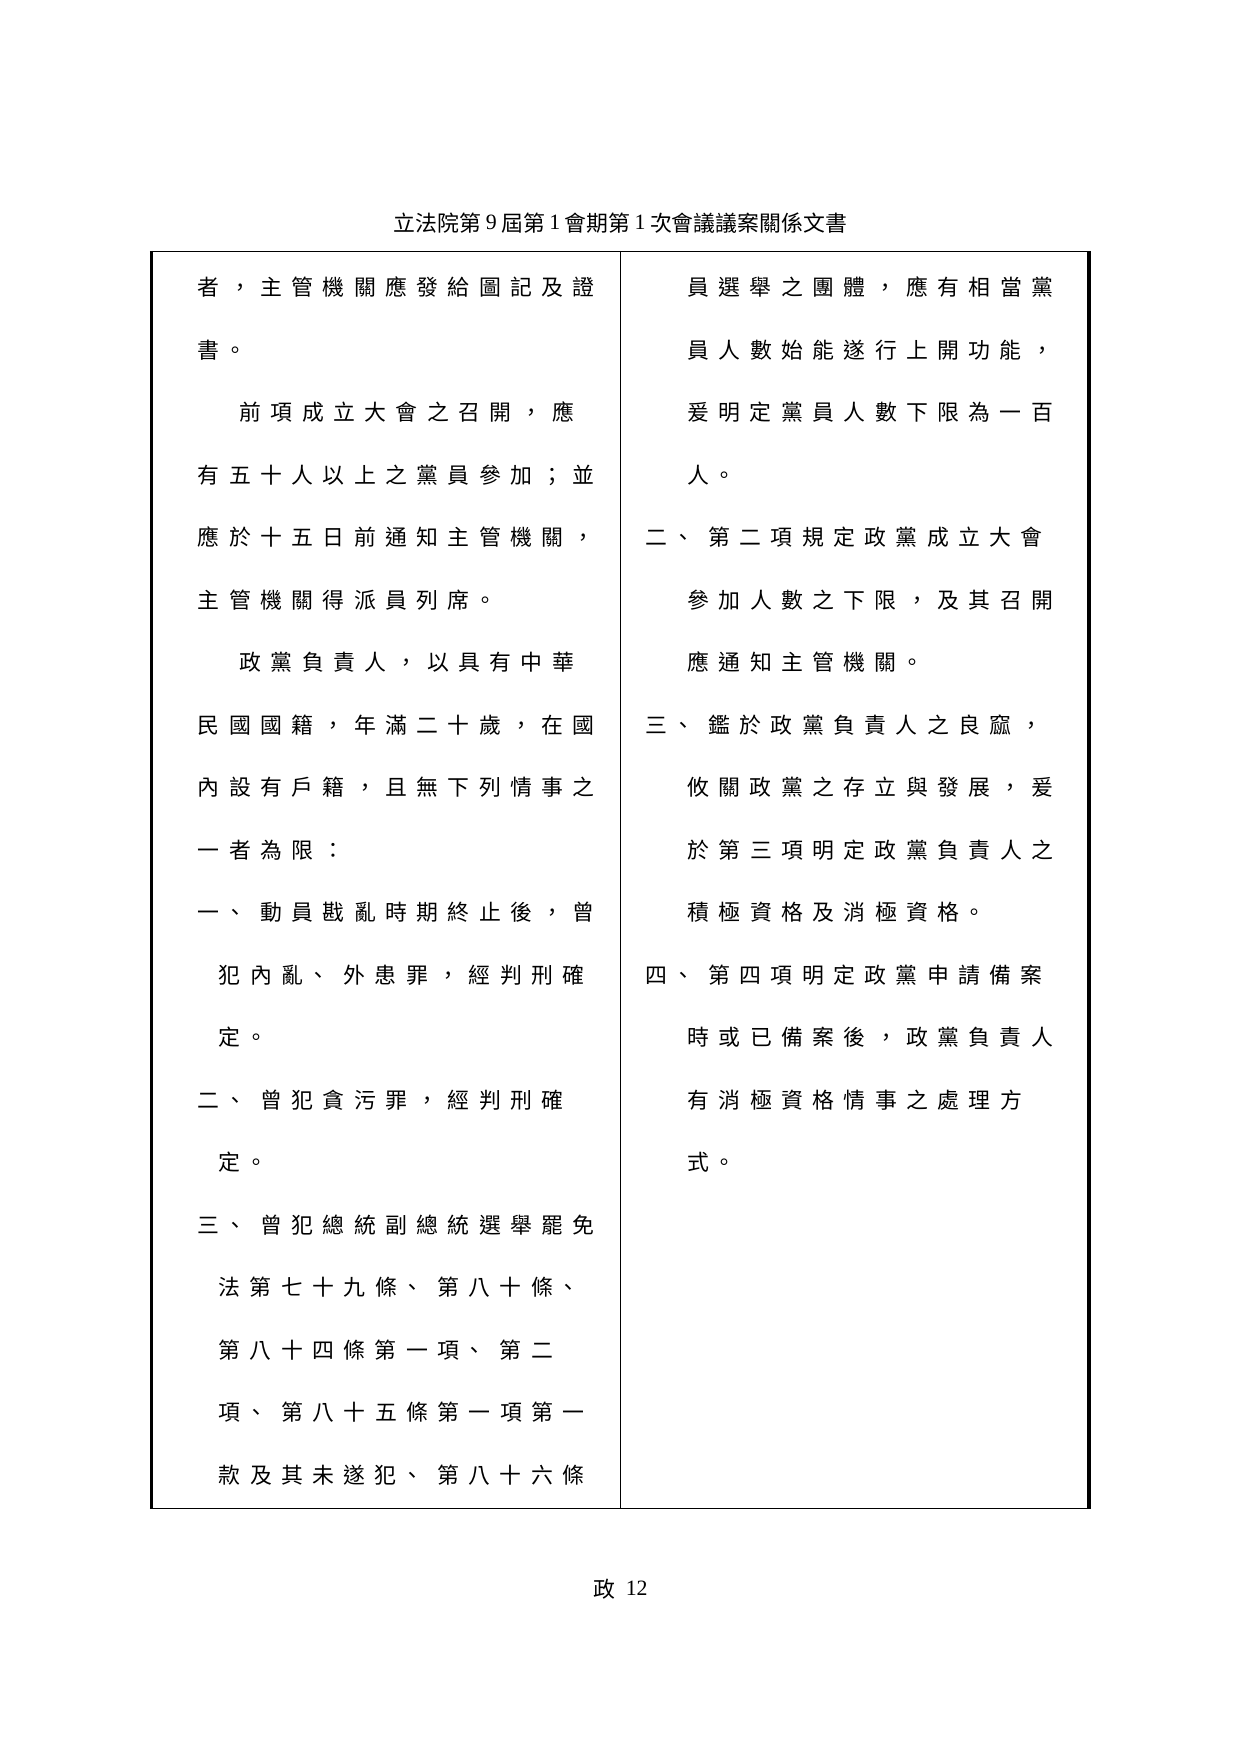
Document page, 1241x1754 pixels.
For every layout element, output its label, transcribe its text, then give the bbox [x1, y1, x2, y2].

table_cell 者，主管機關應發給圖記及證書。 前項成立大會之召開，應有五十人以上之黨員參加；並應於十五日前通知主管機關，主管機關得派員列席。 政黨負責人，以具有中華民國國籍，年滿二十歲，在國內設有戶籍，且無下列情事之一者為限： 一、動員戡亂時期終止後，曾犯內亂、外患罪，經判刑確定。 二、曾犯貪污罪，經判刑確定。 三、曾犯總統副總統選舉罷免法第七十九條、第八十條、第八十四條第一項、第二項、第八十五條第一項第一款及其未遂犯、第八十六條 [153, 252, 620, 1508]
table_cell 員選舉之團體，應有相當黨員人數始能遂行上開功能，爰明定黨員人數下限為一百人。 二、第二項規定政黨成立大會參加人數之下限，及其召開應通知主管機關。 三、鑑於政黨負責人之良窳，攸關政黨之存立與發展，爰於第三項明定政黨負責人之積極資格及消極資格。 四、第四項明定政黨申請備案時或已備案後，政黨負責人有消極資格情事之處理方式。 [621, 252, 1087, 1508]
